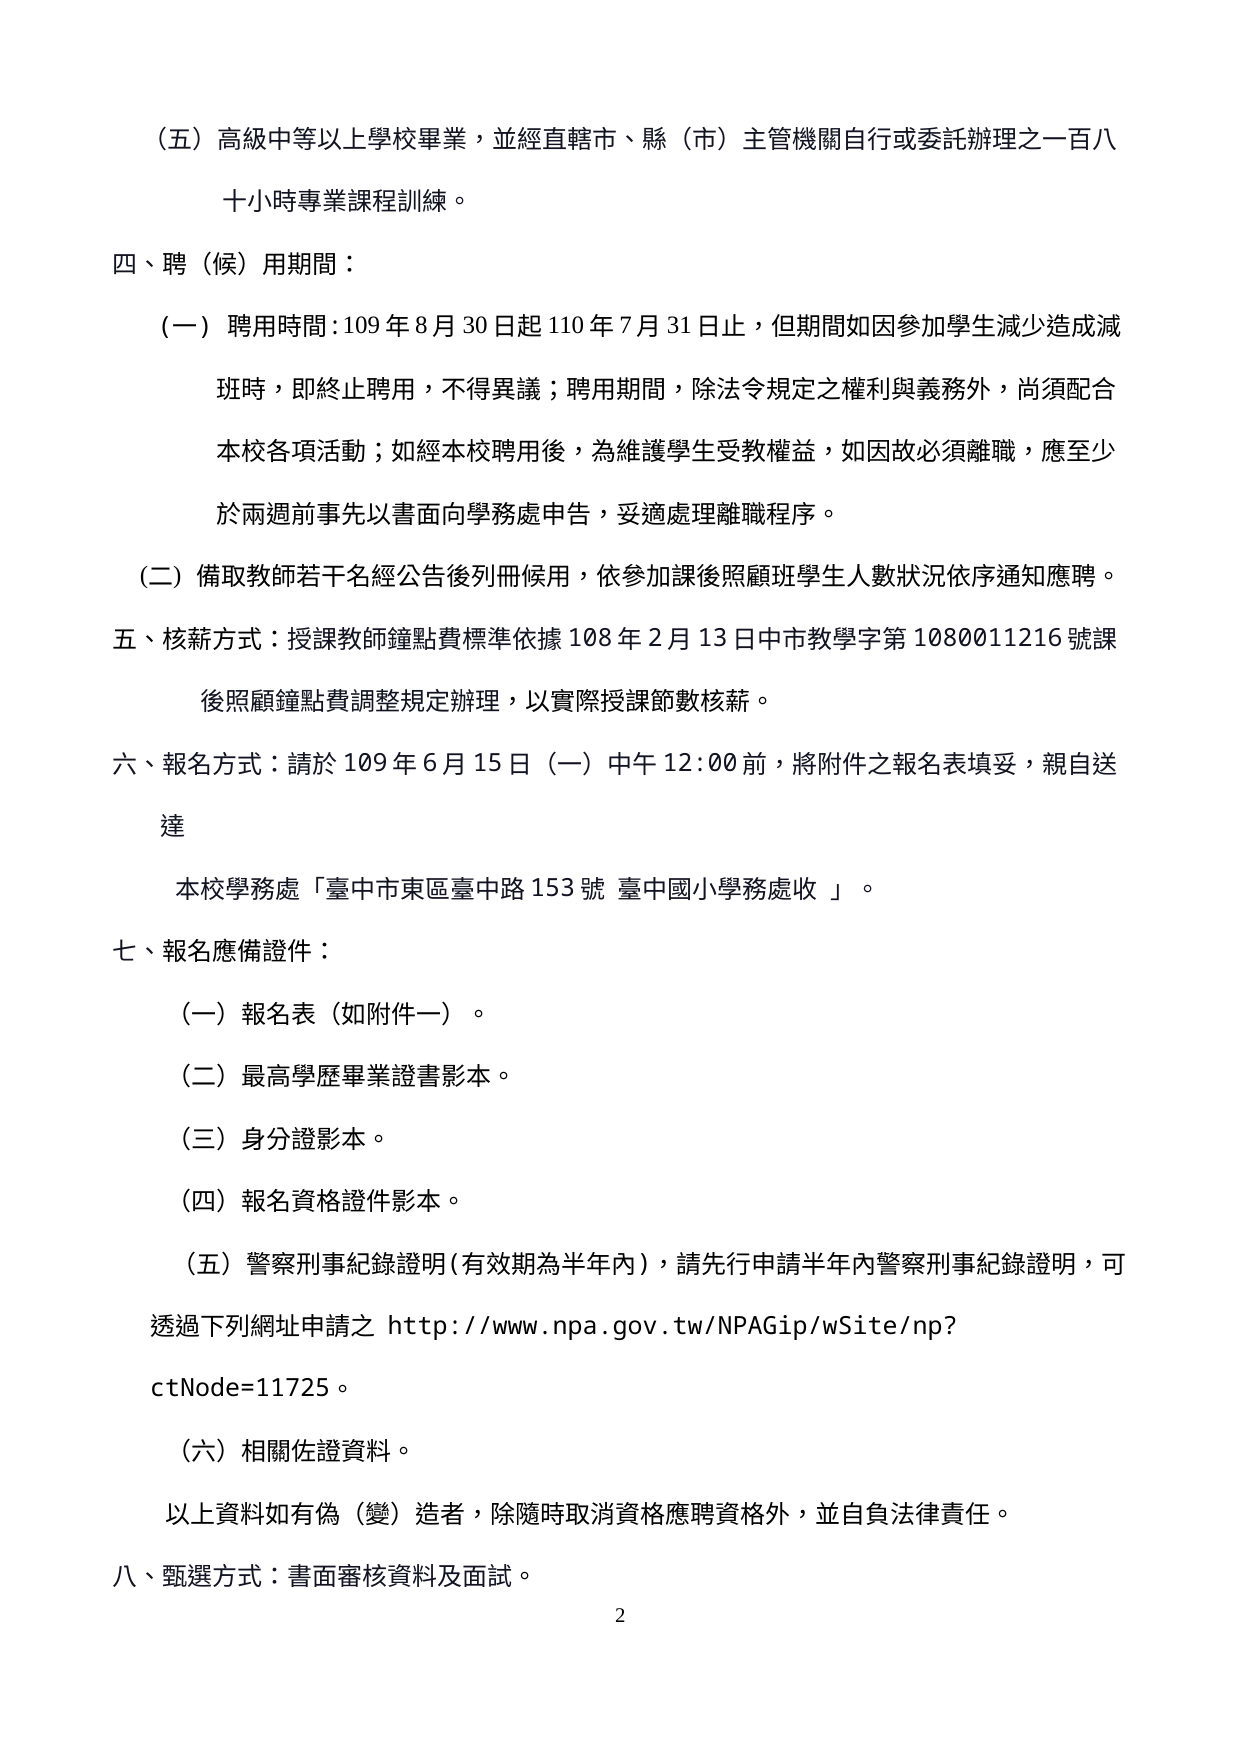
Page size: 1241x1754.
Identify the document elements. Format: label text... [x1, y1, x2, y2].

text (二) 備取教師若干名經公告後列冊候用，依參加課後照顧班學生人數狀況依序通知應聘。 [127, 533, 1128, 596]
text （四）報名資格證件影本。 [166, 1158, 1128, 1221]
text （二）最高學歷畢業證書影本。 [166, 1033, 1128, 1096]
text （五）高級中等以上學校畢業，並經直轄市、縣（市）主管機關自行或委託辦理之一百八十小時專業課程訓練。 [142, 96, 1128, 221]
text （五）警察刑事紀錄證明(有效期為半年內)，請先行申請半年內警察刑事紀錄證明，可透過下列網址申請之 http://www.npa.gov.tw/NPAGip/wSite/np?ctNode=11725。 [150, 1221, 1128, 1408]
text 六、報名方式：請於109年6月15日（一）中午12:00前，將附件之報名表填妥，親自送達 [112, 721, 1128, 846]
text 以上資料如有偽（變）造者，除隨時取消資格應聘資格外，並自負法律責任。 [165, 1471, 1128, 1533]
text 本校學務處「臺中市東區臺中路153號 臺中國小學務處收 」。 [175, 846, 1128, 908]
text 四、聘（候）用期間： [112, 221, 1128, 283]
text (一) 聘用時間:109年8月30日起110年7月31日止，但期間如因參加學生減少造成減班時，即終止聘用，不得異議；聘用期間，除法令規定之權利與義務外，尚須配合本校各項活動；如經本校聘用後，為維護學生受教權益，如因故必須離職，應至少於兩週前事先以書面向學務處申告，妥適處理離職程序。 [112, 283, 1128, 533]
text （三）身分證影本。 [166, 1096, 1128, 1158]
text 七、報名應備證件： [112, 908, 1128, 971]
text （一）報名表（如附件一）。 [166, 971, 1128, 1033]
text 八、甄選方式：書面審核資料及面試。 [112, 1533, 1128, 1596]
text （六）相關佐證資料。 [166, 1408, 1128, 1471]
text 五、核薪方式：授課教師鐘點費標準依據108年2月13日中市教學字第1080011216號課後照顧鐘點費調整規定辦理，以實際授課節數核薪。 [112, 596, 1128, 721]
